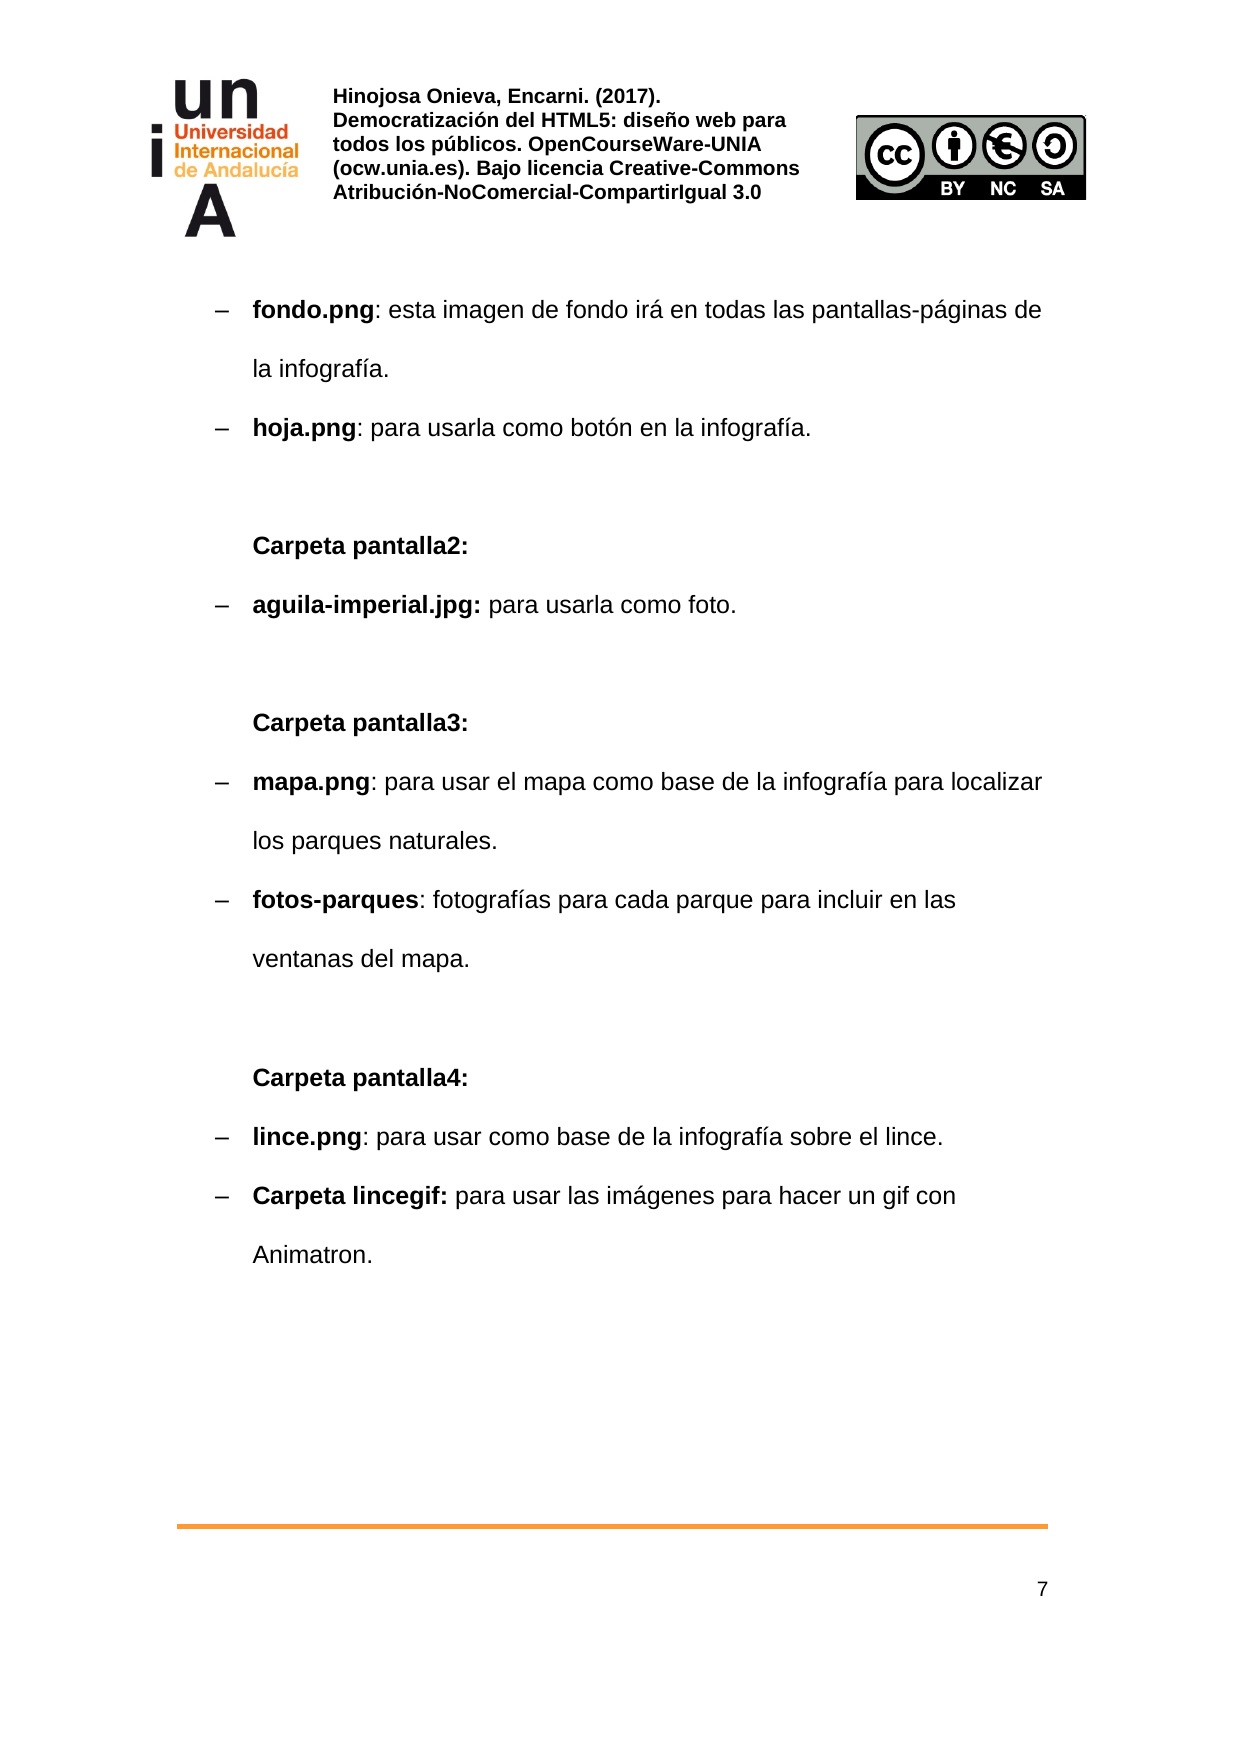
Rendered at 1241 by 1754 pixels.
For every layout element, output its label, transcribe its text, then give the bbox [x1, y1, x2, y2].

list lince.png: para usar como base de la infografía sobre el lince. [215, 1098, 1048, 1157]
list Carpeta pantalla4: [215, 1039, 1048, 1098]
list Carpeta pantalla2: [215, 507, 1048, 566]
list fondo.png: esta imagen de fondo irá en todas las pantallas-páginas de la infografía. [215, 271, 1048, 389]
list hoja.png: para usarla como botón en la infografía. [215, 389, 1048, 448]
list mapa.png: para usar el mapa como base de la infografía para localizar los parques naturales. [215, 743, 1048, 862]
list aguila-imperial.jpg: para usarla como foto. [215, 566, 1048, 625]
list Carpeta lincegif: para usar las imágenes para hacer un gif con Animatron. [215, 1157, 1048, 1275]
picture [148, 75, 303, 240]
list fotos-parques: fotografías para cada parque para incluir en las ventanas del mapa. [215, 862, 1048, 980]
list Carpeta pantalla3: [215, 684, 1048, 743]
